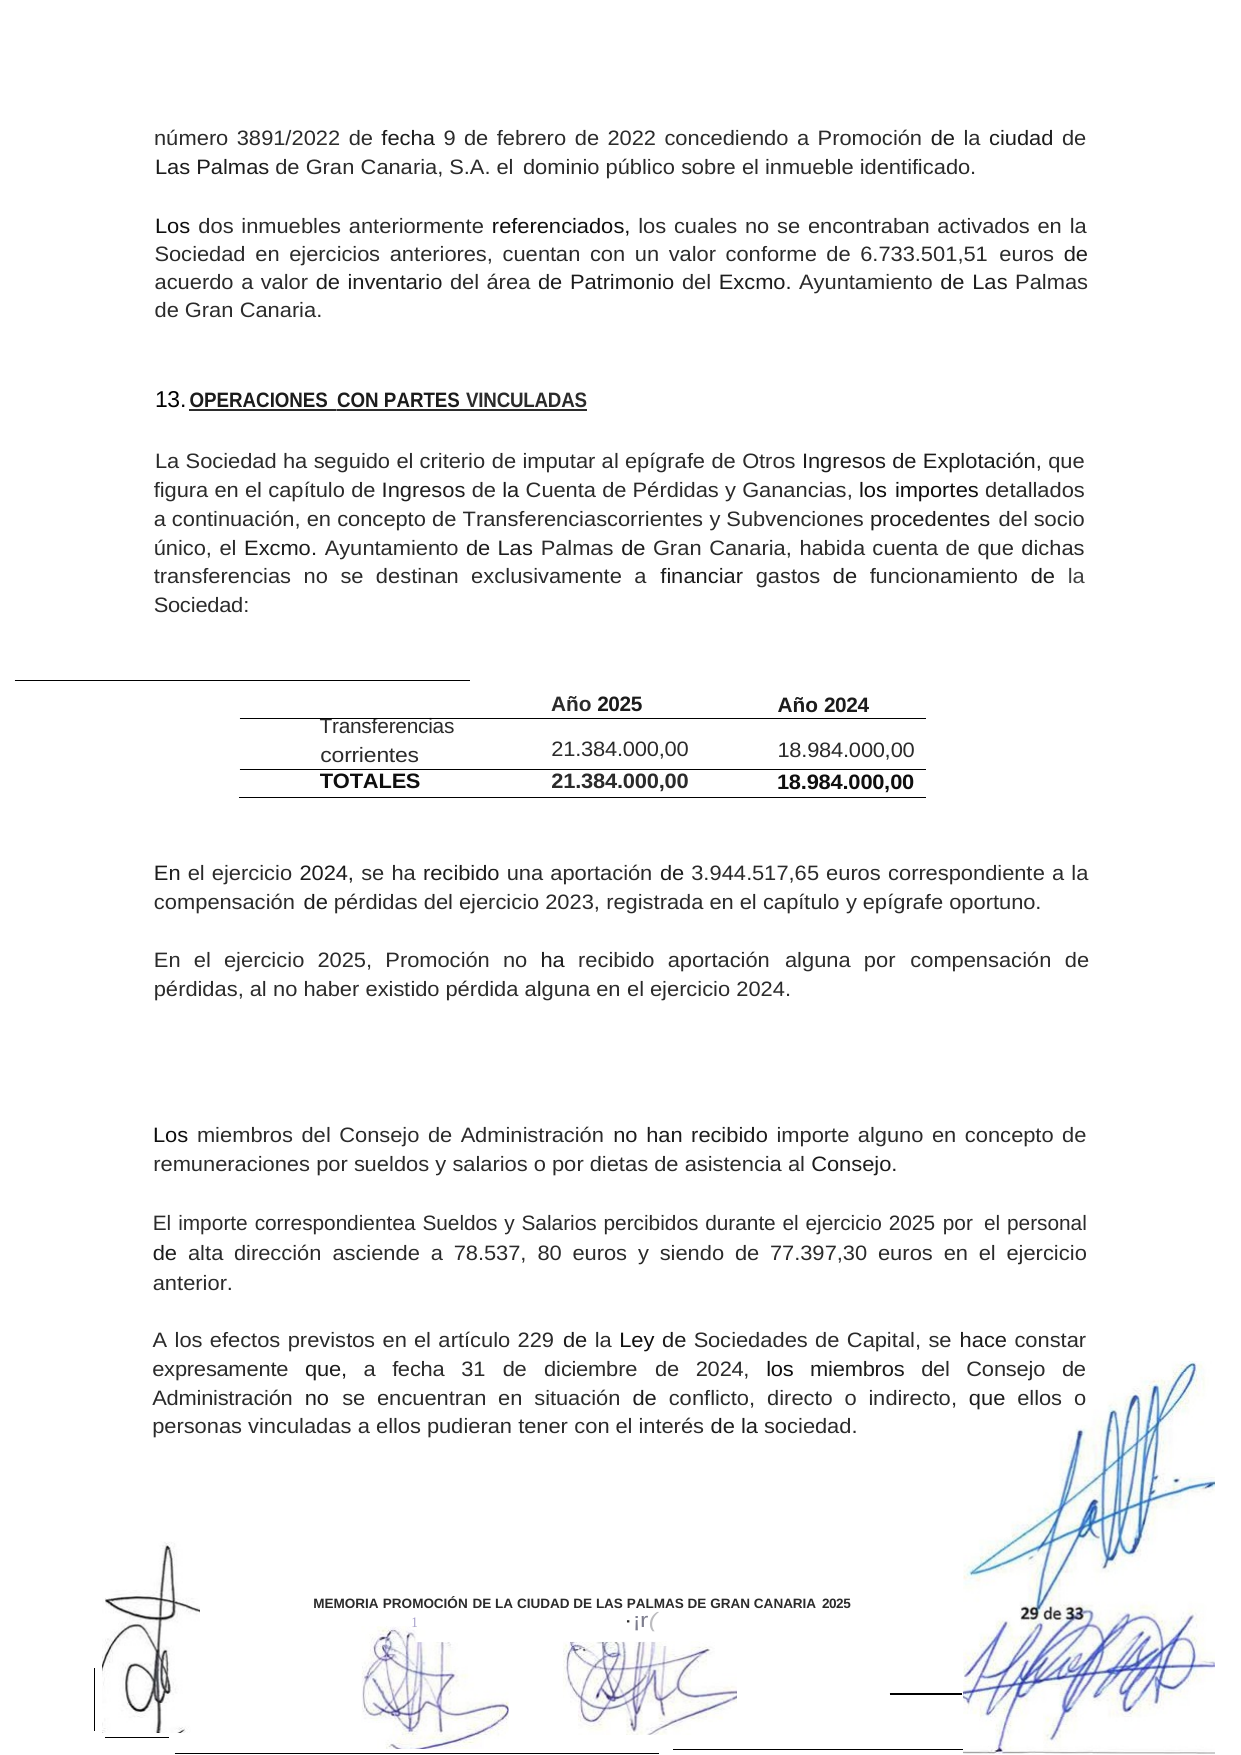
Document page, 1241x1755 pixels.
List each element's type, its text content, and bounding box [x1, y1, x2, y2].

text En el ejercicio 2024, se ha recibido una aportación de 3.944.517,65 euros correspondiente a la compensación de pérdidas del ejercicio 2023, registrada en el capítulo y epígrafe oportuno. [154, 861, 1088, 914]
text TOTALES 21.384.000,00 18.984.000,00 [319, 769, 1241, 794]
text 1 ·¡r( [411, 1611, 963, 1632]
text Transferencias corrientes [319, 719, 467, 767]
text La Sociedad ha seguido el criterio de imputar al epígrafe de Otros Ingresos de Explotación, que figura en el capítulo de Ingresos de la Cuenta de Pérdidas y Ganancias, los importes detallados a continuación, en concepto de Transferenciascorrientes y Subvenciones procedentes del socio único, el Excmo. Ayuntamiento de Las Palmas de Gran Canaria, habida cuenta de que dichas transferencias no se destinan exclusivamente a financiar gastos de funcionamiento de la Sociedad: [153, 449, 1085, 617]
text Los dos inmuebles anteriormente referenciados, los cuales no se encontraban activados en la Sociedad en ejercicios anteriores, cuentan con un valor conforme de 6.733.501,51 euros de acuerdo a valor de inventario del área de Patrimonio del Excmo. Ayuntamiento de Las Palmas de Gran Canaria. [154, 213, 1088, 322]
text [1215, 1611, 1241, 1632]
text En el ejercicio 2025, Promoción no ha recibido aportación alguna por compensación de pérdidas, al no haber existido pérdida alguna en el ejercicio 2024. [154, 948, 1089, 1001]
text número 3891/2022 de fecha 9 de febrero de 2022 concediendo a Promoción de la ciudad de Las Palmas de Gran Canaria, S.A. el dominio público sobre el inmueble identificado. [154, 126, 1087, 178]
text Año 2025 Año 2024 [551, 691, 1241, 716]
text A los efectos previstos en el artículo 229 de la Ley de Sociedades de Capital, se hace constar expresamente que, a fecha 31 de diciembre de 2024, los miembros del Consejo de Administración no se encuentran en situación de conflicto, directo o indirecto, que ellos o personas vinculadas a ellos pudieran tener con el interés de la sociedad. [152, 1328, 1087, 1438]
text [319, 714, 467, 718]
text MEMORIA PROMOCIÓN DE LA CIUDAD DE LAS PALMAS DE GRAN CANARIA 2025 [313, 1599, 963, 1611]
text El importe correspondientea Sueldos y Salarios percibidos durante el ejercicio 2025 por el personal de alta dirección asciende a 78.537, 80 euros y siendo de 77.397,30 euros en el ejercicio anterior. [153, 1211, 1087, 1294]
list OPERACIONES CON PARTES VINCULADAS [155, 386, 1241, 412]
text 21.384.000,00 18.984.000,00 [551, 737, 1241, 762]
text Los miembros del Consejo de Administración no han recibido importe alguno en concepto de remuneraciones por sueldos y salarios o por dietas de asistencia al Consejo. [153, 1123, 1087, 1176]
